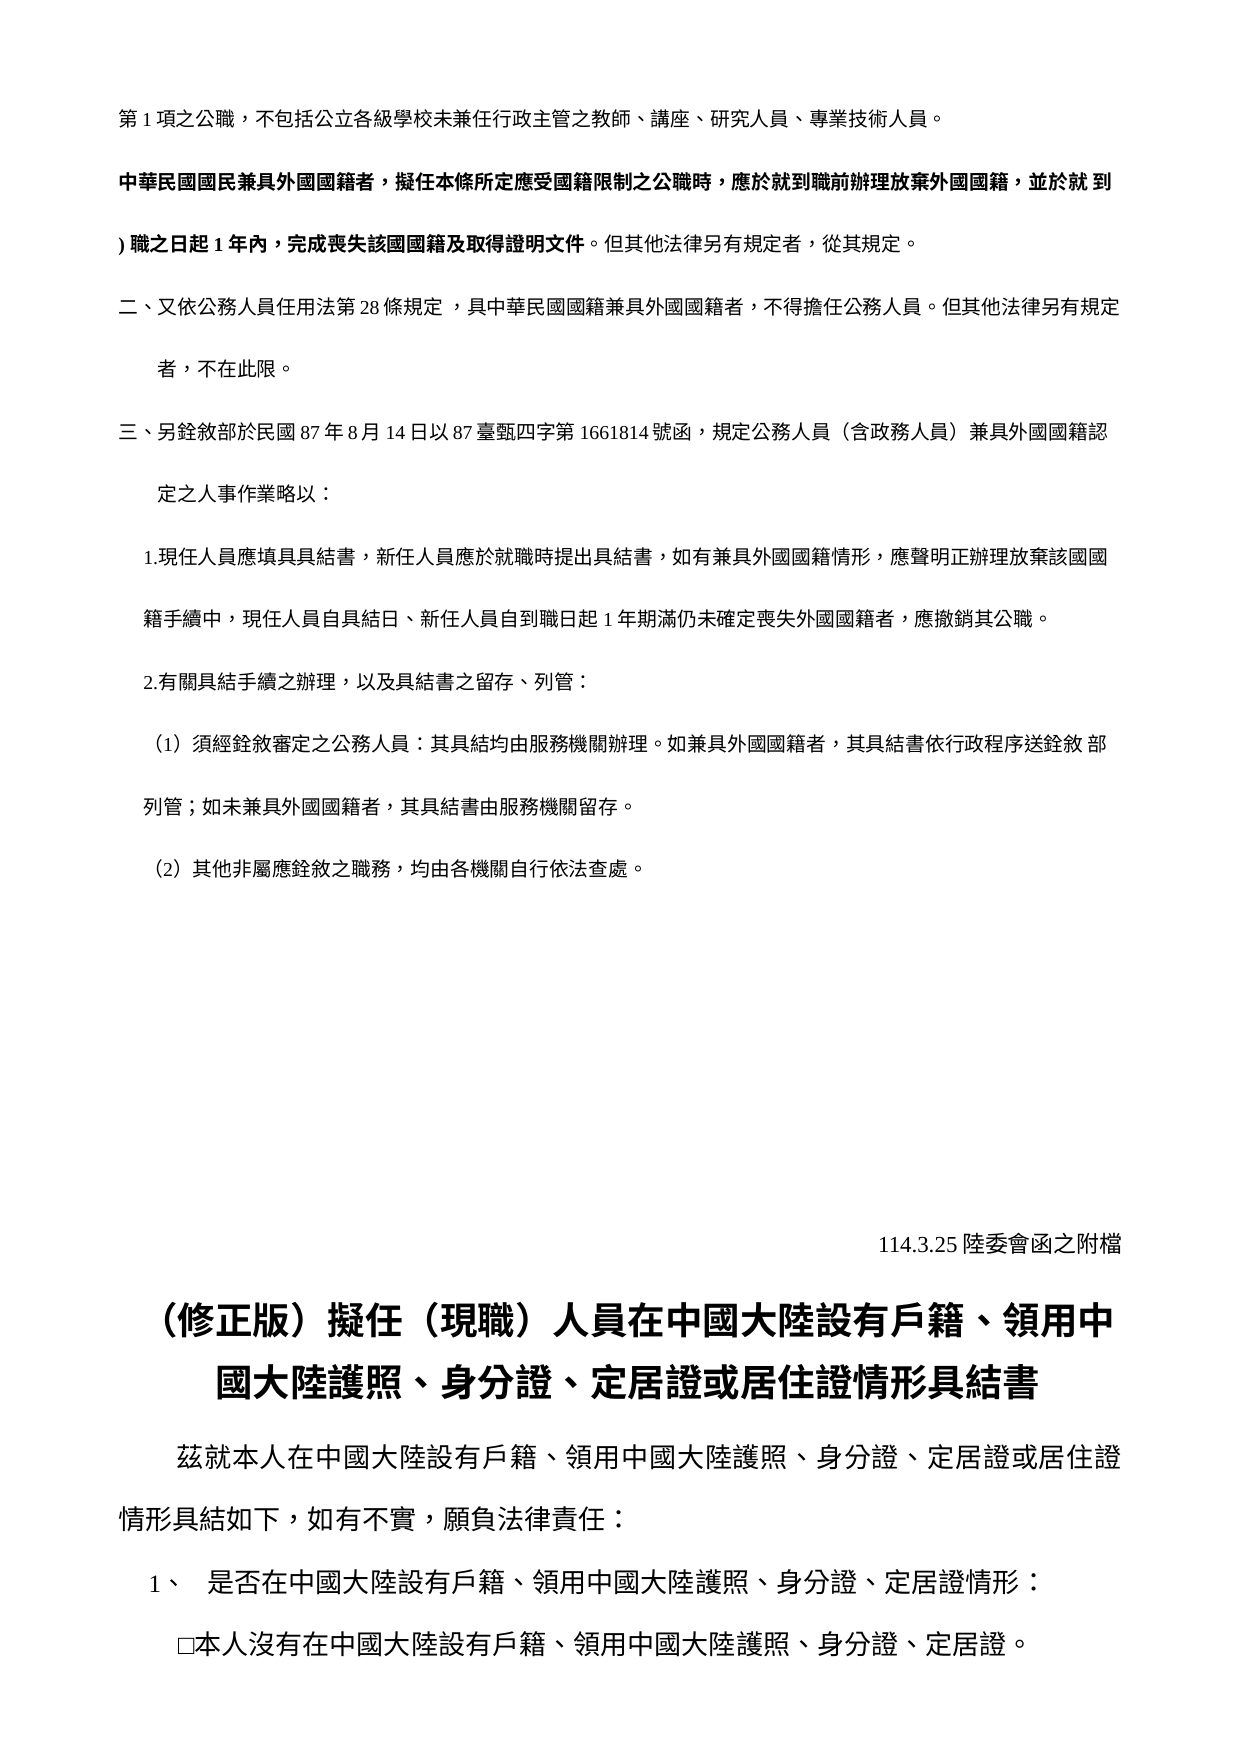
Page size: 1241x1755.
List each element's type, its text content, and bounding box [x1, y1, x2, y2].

text 第1項之公職，不包括公立各級學校未兼任行政主管之教師、講座、研究人員、專業技術人員。 [118, 76, 1122, 139]
text （1）須經銓敘審定之公務人員：其具結均由服務機關辦理。如兼具外國國籍者，其具結書依行政程序送銓敘 部列管；如未兼具外國國籍者，其具結書由服務機關留存。 [143, 701, 1122, 826]
text 中華民國國民兼具外國國籍者，擬任本條所定應受國籍限制之公職時，應於就到職前辦理放棄外國國籍，並於就 到 ) 職之日起 1 年內，完成喪失該國國籍及取得證明文件。但其他法律另有規定者，從其規定。 [118, 139, 1122, 264]
text 三、另銓敘部於民國87年8月14日以87臺甄四字第1661814號函，規定公務人員（含政務人員）兼具外國國籍認定之人事作業略以： [118, 389, 1122, 514]
text 114.3.25陸委會函之附檔 [133, 1201, 1122, 1264]
text （修正版）擬任（現職）人員在中國大陸設有戶籍、領用中國大陸護照、身分證、定居證或居住證情形具結書 [133, 1276, 1122, 1401]
text 1.現任人員應填具具結書，新任人員應於就職時提出具結書，如有兼具外國國籍情形，應聲明正辦理放棄該國國籍手續中，現任人員自具結日、新任人員自到職日起 1 年期滿仍未確定喪失外國國籍者，應撤銷其公職。 [143, 514, 1122, 639]
list 是否在中國大陸設有戶籍、領用中國大陸護照、身分證、定居證情形： [148, 1539, 1122, 1601]
text （2）其他非屬應銓敘之職務，均由各機關自行依法查處。 [143, 826, 1122, 889]
text 2.有關具結手續之辦理，以及具結書之留存、列管： [143, 639, 1122, 701]
text 茲就本人在中國大陸設有戶籍、領用中國大陸護照、身分證、定居證或居住證情形具結如下，如有不實，願負法律責任： [118, 1414, 1122, 1539]
text 二、又依公務人員任用法第28條規定 ，具中華民國國籍兼具外國國籍者，不得擔任公務人員。但其他法律另有規定者，不在此限。 [118, 264, 1122, 389]
text □本人沒有在中國大陸設有戶籍、領用中國大陸護照、身分證、定居證。 [178, 1601, 1122, 1664]
